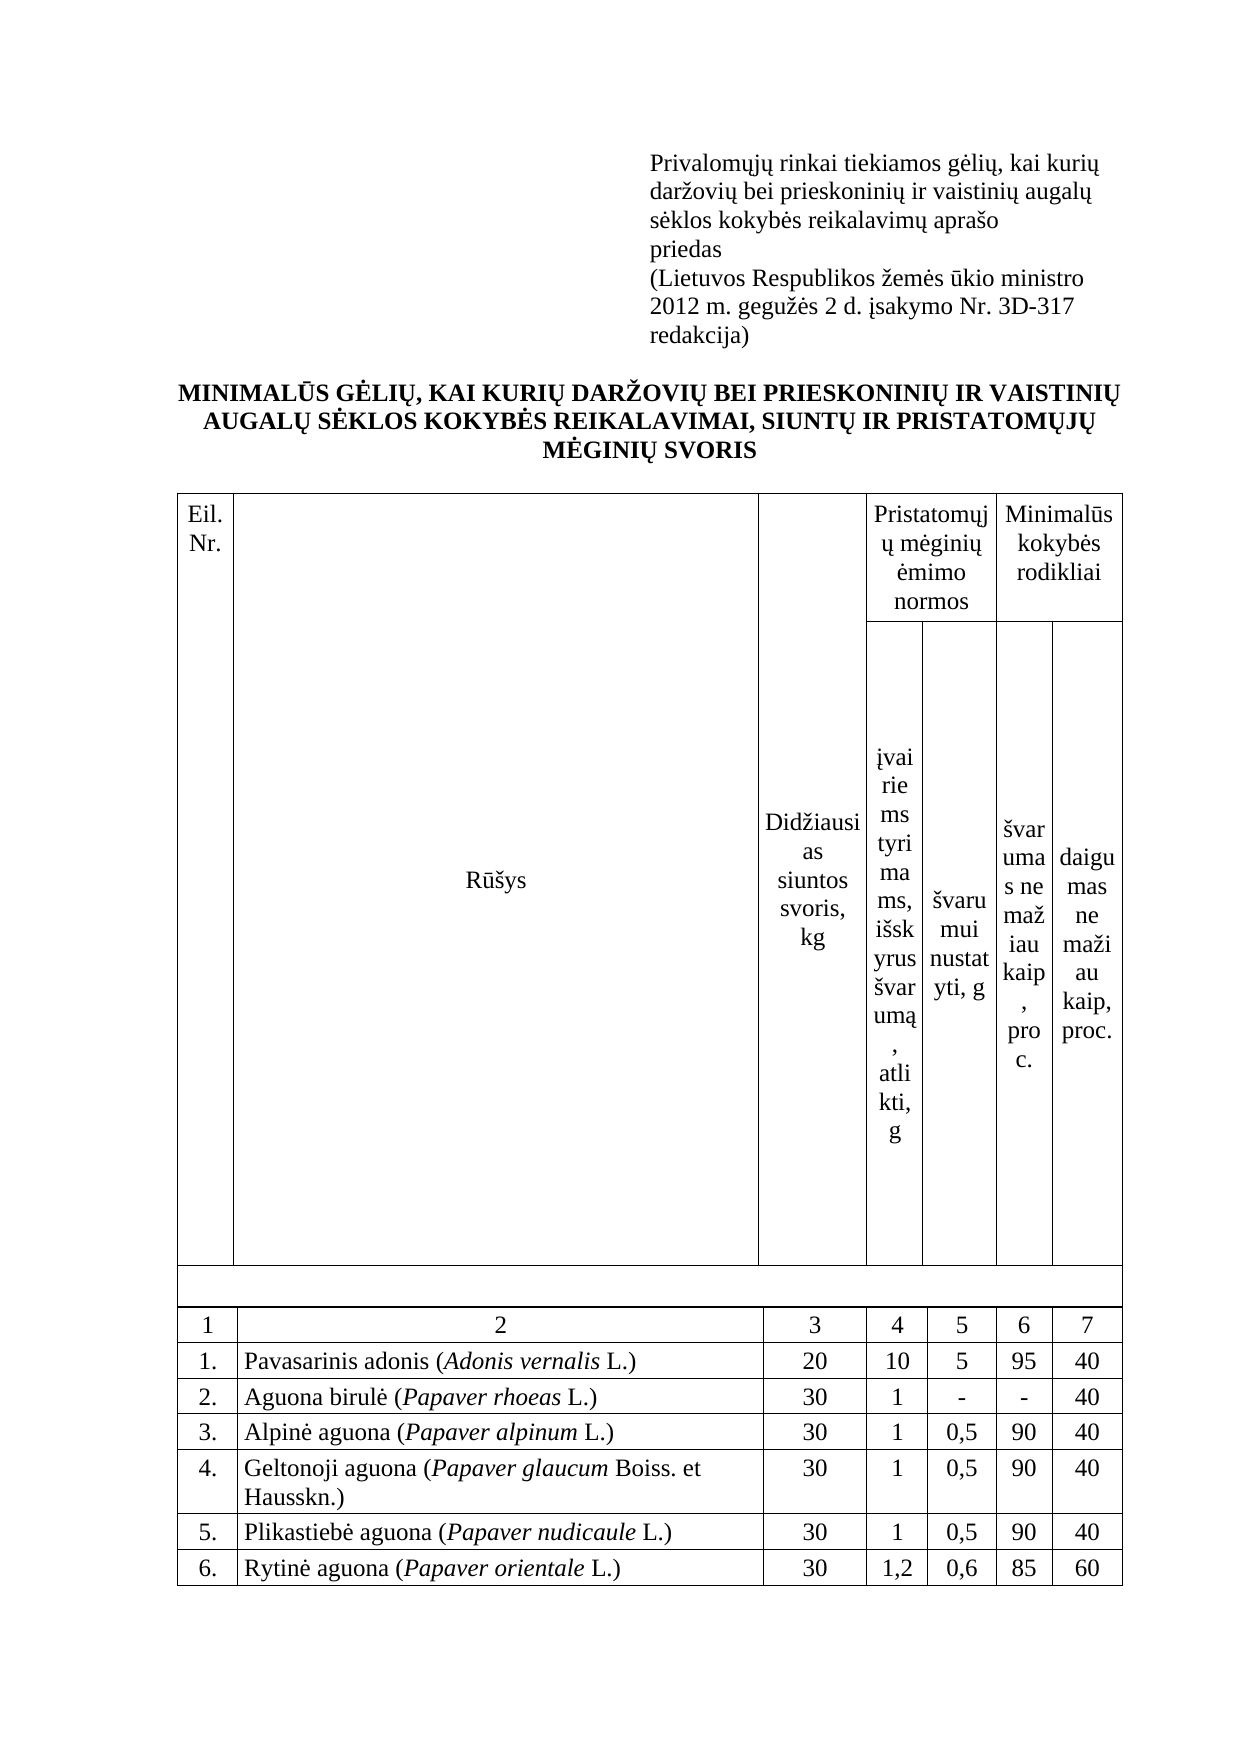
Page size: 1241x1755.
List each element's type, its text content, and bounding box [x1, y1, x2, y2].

table_cell 4 [867, 1308, 927, 1342]
table_cell 0,6 [928, 1550, 996, 1584]
table_cell 6 [997, 1308, 1052, 1342]
table_cell 5. [178, 1514, 237, 1549]
table_cell 0,5 [928, 1514, 996, 1549]
table_cell 90 [997, 1514, 1052, 1549]
table_cell - [997, 1379, 1052, 1413]
table_cell [233, 1266, 758, 1306]
table_cell švarumas ne mažiau kaip, proc. [997, 622, 1052, 1265]
text MINIMALŪS GĖLIŲ, KAI KURIŲ DARŽOVIŲ BEI PRIESKONINIŲ IR VAISTINIŲ AUGALŲ SĖKLOS KOKYBĖS REIKALAVIMAI, SIUNTŲ IR PRISTATOMŲJŲ MĖGINIŲ SVORIS [177, 378, 1122, 464]
table_cell 0,5 [928, 1450, 996, 1513]
table_cell 85 [997, 1550, 1052, 1584]
table_cell daigumas ne mažiau kaip, proc. [1053, 622, 1122, 1265]
table_cell 3 [764, 1308, 866, 1342]
table_cell 6. [178, 1550, 237, 1584]
table_cell 20 [764, 1343, 866, 1378]
table_cell 1 [867, 1514, 927, 1549]
text Privalomųjų rinkai tiekiamos gėlių, kai kurių [649, 148, 1122, 176]
table_cell Geltonoji aguona (Papaver glaucum Boiss. et Hausskn.) [238, 1450, 763, 1513]
table_cell [867, 1266, 923, 1306]
table_cell 1 [178, 1308, 237, 1342]
text (Lietuvos Respublikos žemės ūkio ministro [649, 263, 1122, 291]
table_cell 5 [928, 1308, 996, 1342]
table_cell Rytinė aguona (Papaver orientale L.) [238, 1550, 763, 1584]
table_cell 1. [178, 1343, 237, 1378]
table_cell 40 [1053, 1379, 1122, 1413]
text priedas [649, 234, 1122, 263]
text daržovių bei prieskoninių ir vaistinių augalų [649, 176, 1122, 205]
table_header Eil. Nr. [178, 494, 233, 1265]
table_cell 2. [178, 1379, 237, 1413]
table_cell [178, 1266, 233, 1306]
table_cell 60 [1053, 1550, 1122, 1584]
table_cell 1 [867, 1379, 927, 1413]
table_cell 95 [997, 1343, 1052, 1378]
table_cell 30 [764, 1514, 866, 1549]
table_cell 0,5 [928, 1414, 996, 1449]
table_cell 90 [997, 1450, 1052, 1513]
text 2012 m. gegužės 2 d. įsakymo Nr. 3D-317 [649, 291, 1122, 320]
text sėklos kokybės reikalavimų aprašo [649, 205, 1122, 234]
table_cell 1 [867, 1450, 927, 1513]
table_cell 10 [867, 1343, 927, 1378]
table_cell 30 [764, 1414, 866, 1449]
table_cell 5 [928, 1343, 996, 1378]
table_cell 30 [764, 1550, 866, 1584]
table_header Didžiausias siuntos svoris, kg [759, 494, 866, 1265]
table_header Pristatomųjų mėginių ėmimo normos [867, 494, 996, 621]
table_cell 40 [1053, 1514, 1122, 1549]
table_cell 90 [997, 1414, 1052, 1449]
table_cell [1052, 1266, 1122, 1306]
table_cell 40 [1053, 1414, 1122, 1449]
table_cell 3. [178, 1414, 237, 1449]
table_cell 40 [1053, 1450, 1122, 1513]
table_cell 2 [238, 1308, 763, 1342]
table_cell Aguona birulė (Papaver rhoeas L.) [238, 1379, 763, 1413]
table_cell 40 [1053, 1343, 1122, 1378]
table_cell Plikastiebė aguona (Papaver nudicaule L.) [238, 1514, 763, 1549]
table_cell - [928, 1379, 996, 1413]
table_cell [923, 1266, 996, 1306]
table_cell 4. [178, 1450, 237, 1513]
table_cell 1 [867, 1414, 927, 1449]
table_cell 1,2 [867, 1550, 927, 1584]
table_cell įvairiems tyrimams, išskyrus švarumą, atlikti, g [867, 622, 922, 1265]
table_cell 7 [1053, 1308, 1122, 1342]
table_cell švarumui nustatyti, g [923, 622, 996, 1265]
table_cell 30 [764, 1450, 866, 1513]
table_cell 30 [764, 1379, 866, 1413]
table_header Rūšys [234, 494, 758, 1265]
table_cell [996, 1266, 1052, 1306]
table_cell Pavasarinis adonis (Adonis vernalis L.) [238, 1343, 763, 1378]
table_cell Alpinė aguona (Papaver alpinum L.) [238, 1414, 763, 1449]
text redakcija) [649, 320, 1122, 349]
table_header Minimalūs kokybės rodikliai [997, 494, 1122, 621]
table_cell [759, 1266, 867, 1306]
